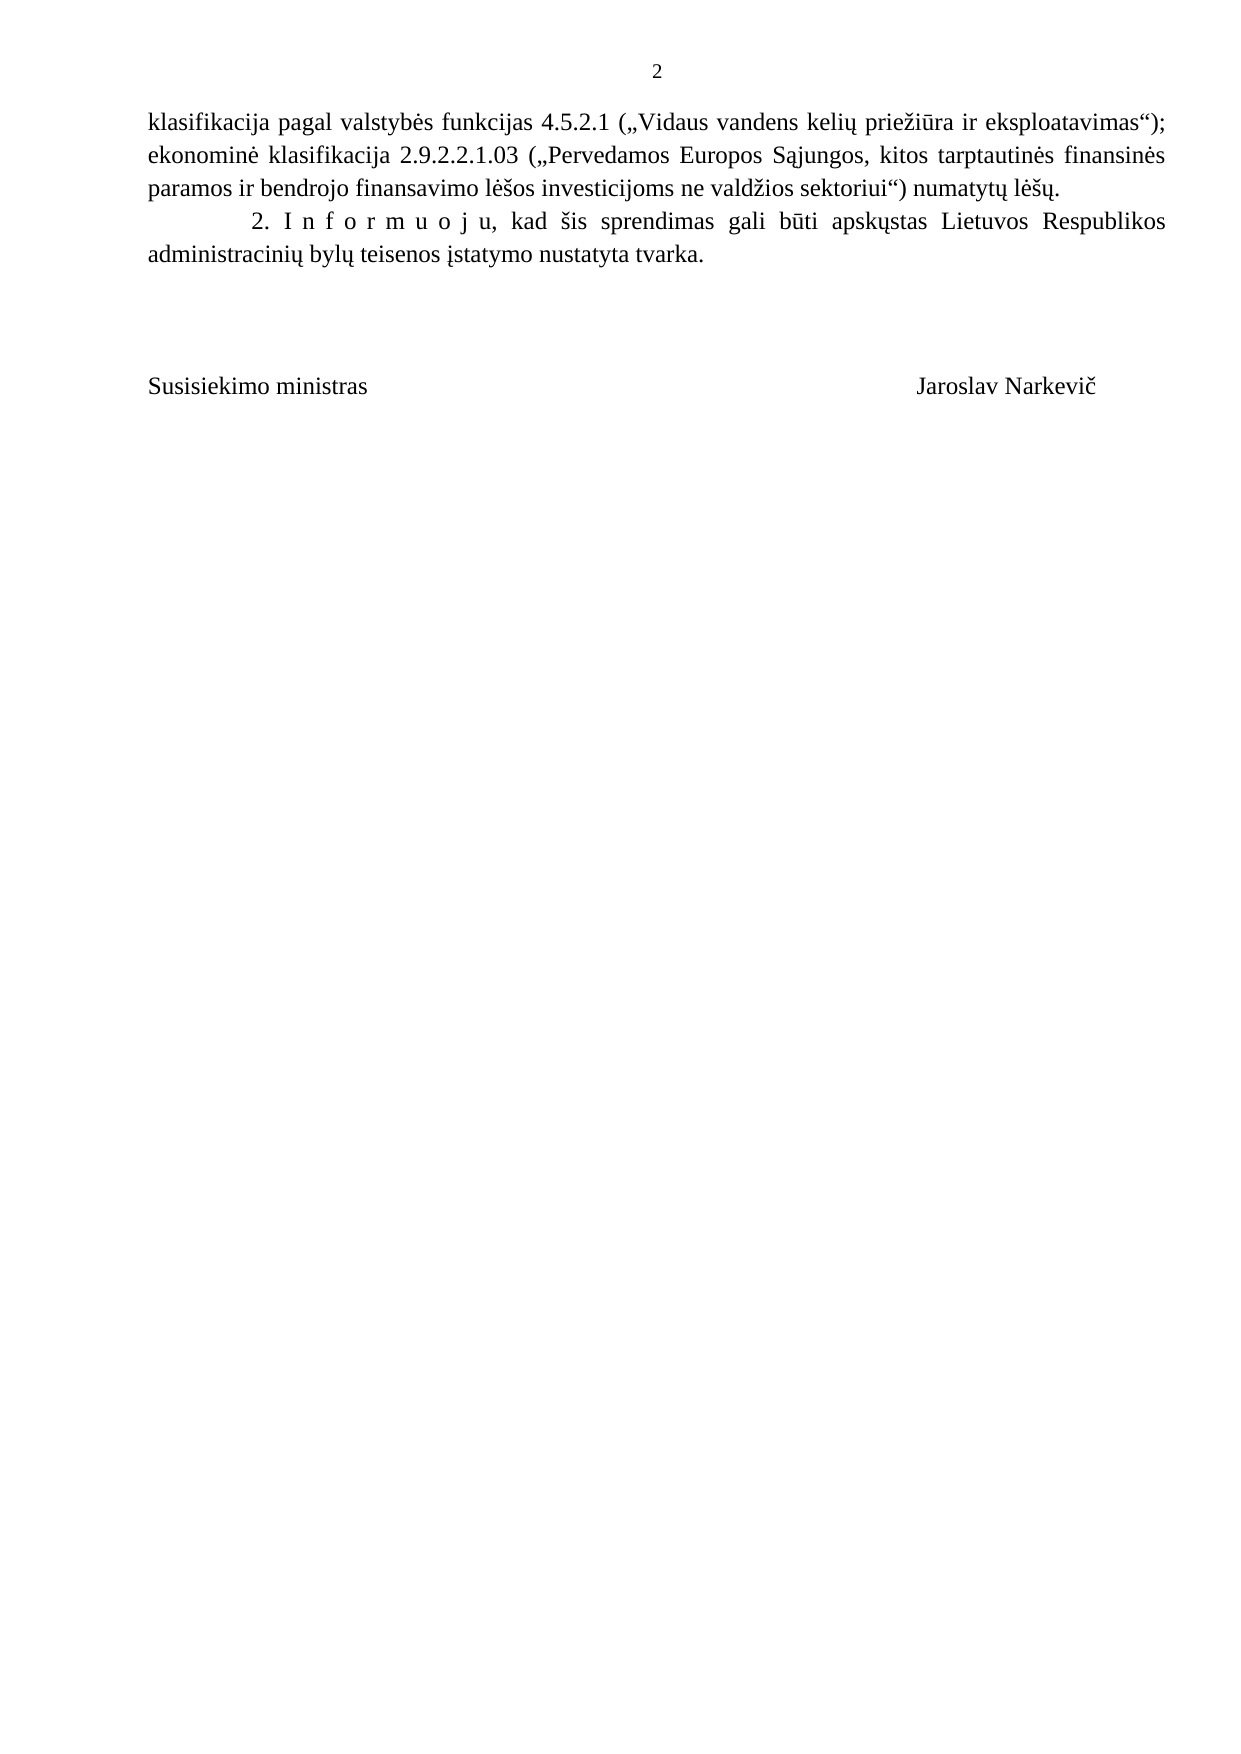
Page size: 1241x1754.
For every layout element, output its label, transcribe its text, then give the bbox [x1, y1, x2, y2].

text 2. Informuoju, kad šis sprendimas gali būti apskųstas Lietuvos Respublikos administracinių bylų teisenos įstatymo nustatyta tvarka. [148, 206, 1166, 268]
text Susisiekimo ministras Jaroslav Narkevič [148, 371, 1166, 400]
text klasifikacija pagal valstybės funkcijas 4.5.2.1 („Vidaus vandens kelių priežiūra ir eksploatavimas“); ekonominė klasifikacija 2.9.2.2.1.03 („Pervedamos Europos Sąjungos, kitos tarptautinės finansinės paramos ir bendrojo finansavimo lėšos investicijoms ne valdžios sektoriui“) numatytų lėšų. [148, 107, 1166, 202]
